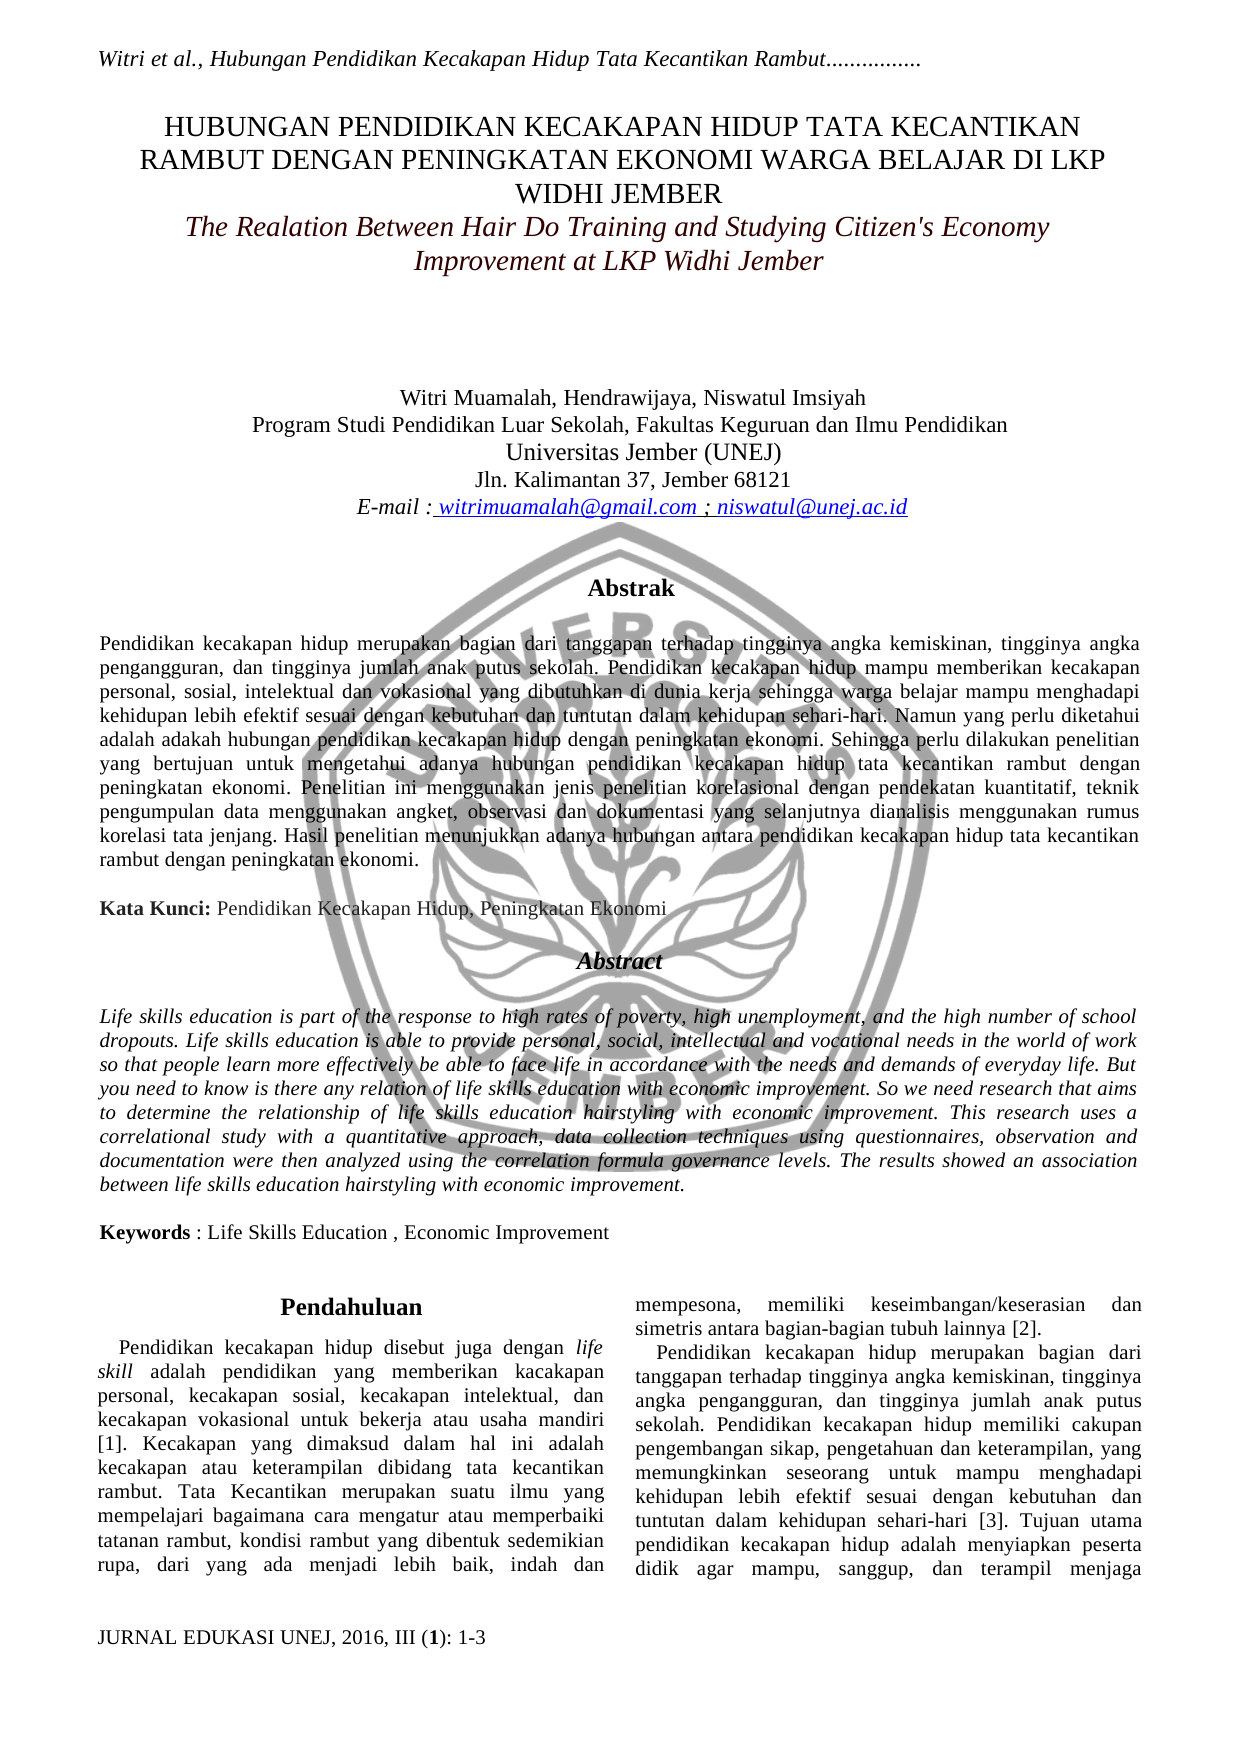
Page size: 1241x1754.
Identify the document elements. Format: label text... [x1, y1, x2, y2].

text Pendidikan kecakapan hidup disebut juga dengan life skill adalah pendidikan yang memberikan kacakapan personal, kecakapan sosial, kecakapan intelektual, dan kecakapan vokasional untuk bekerja atau usaha mandiri [1]. Kecakapan yang dimaksud dalam hal ini adalah kecakapan atau keterampilan dibidang tata kecantikan rambut. Tata Kecantikan merupakan suatu ilmu yang mempelajari bagaimana cara mengatur atau memperbaiki tatanan rambut, kondisi rambut yang dibentuk sedemikian rupa, dari yang ada menjadi lebih baik, indah dan mempesona, memiliki keseimbangan/keserasian dan simetris antara bagian-bagian tubuh lainnya [2]. [97, 1335, 605, 1576]
text Pendahuluan [97, 105, 605, 1098]
picture [605, 519, 635, 572]
text Witri Muamalah, Hendrawijaya, Niswatul Imsiyah [146, 384, 1120, 411]
text Improvement at LKP Widhi Jember [101, 243, 1144, 277]
text Keywords : Life Skills Education , Economic Improvement [99, 1220, 1142, 1244]
picture [605, 1196, 635, 1220]
text Pendidikan kecakapan hidup disebut juga dengan life skill adalah pendidikan yang memberikan kacakapan personal, kecakapan sosial, kecakapan intelektual, dan kecakapan vokasional untuk bekerja atau usaha mandiri [1]. Kecakapan yang dimaksud dalam hal ini adalah kecakapan atau keterampilan dibidang tata kecantikan rambut. Tata Kecantikan merupakan suatu ilmu yang mempelajari bagaimana cara mengatur atau memperbaiki tatanan rambut, kondisi rambut yang dibentuk sedemikian rupa, dari yang ada menjadi lebih baik, indah dan mempesona, memiliki keseimbangan/keserasian dan simetris antara bagian-bagian tubuh lainnya [2]. [635, 277, 1143, 1339]
picture [605, 974, 635, 1004]
text Pendidikan kecakapan hidup merupakan bagian dari tanggapan terhadap tingginya angka kemiskinan, tingginya angka pengangguran, dan tingginya jumlah anak putus sekolah. Pendidikan kecakapan hidup mampu memberikan kecakapan personal, sosial, intelektual dan vokasional yang dibutuhkan di dunia kerja sehingga warga belajar mampu menghadapi kehidupan lebih efektif sesuai dengan kebutuhan dan tuntutan dalam kehidupan sehari-hari. Namun yang perlu diketahui adalah adakah hubungan pendidikan kecakapan hidup dengan peningkatan ekonomi. Sehingga perlu dilakukan penelitian yang bertujuan untuk mengetahui adanya hubungan pendidikan kecakapan hidup tata kecantikan rambut dengan peningkatan ekonomi. Penelitian ini menggunakan jenis penelitian korelasional dengan pendekatan kuantitatif, teknik pengumpulan data menggunakan angket, observasi dan dokumentasi yang selanjutnya dianalisis menggunakan rumus korelasi tata jenjang. Hasil penelitian menunjukkan adanya hubungan antara pendidikan kecakapan hidup tata kecantikan rambut dengan peningkatan ekonomi. [99, 631, 1142, 871]
picture [605, 602, 635, 631]
text Program Studi Pendidikan Luar Sekolah, Fakultas Keguruan dan Ilmu Pendidikan [146, 411, 1120, 437]
picture [605, 871, 635, 895]
text Jln. Kalimantan 37, Jember 68121 [146, 466, 1120, 493]
text Pendidikan kecakapan hidup merupakan bagian dari tanggapan terhadap tingginya angka kemiskinan, tingginya angka pengangguran, dan tingginya jumlah anak putus sekolah. Pendidikan kecakapan hidup memiliki cakupan pengembangan sikap, pengetahuan dan keterampilan, yang memungkinkan seseorang untuk mampu menghadapi kehidupan lebih efektif sesuai dengan kebutuhan dan tuntutan dalam kehidupan sehari-hari [3]. Tujuan utama pendidikan kecakapan hidup adalah menyiapkan peserta didik agar mampu, sanggup, dan terampil menjaga [635, 1339, 1143, 1580]
text Life skills education is part of the response to high rates of poverty, high unemployment, and the high number of school dropouts. Life skills education is able to provide personal, social, intellectual and vocational needs in the world of work so that people learn more effectively be able to face life in accordance with the needs and demands of everyday life. But you need to know is there any relation of life skills education with economic improvement. So we need research that aims to determine the relationship of life skills education hairstyling with economic improvement. This research uses a correlational study with a quantitative approach, data collection techniques using questionnaires, observation and documentation were then analyzed using the correlation formula governance levels. The results showed an association between life skills education hairstyling with economic improvement. [99, 1004, 1142, 1196]
text Kata Kunci: Pendidikan Kecakapan Hidup, Peningkatan Ekonomi [99, 895, 1142, 919]
text Pendahuluan [97, 1099, 605, 1320]
text The Realation Between Hair Do Training and Studying Citizen's Economy [101, 210, 1144, 243]
text E-mail : witrimuamalah@gmail.com ; niswatul@unej.ac.id [146, 493, 1120, 519]
picture [605, 919, 635, 946]
text HUBUNGAN PENDIDIKAN KECAKAPAN HIDUP TATA KECANTIKAN RAMBUT DENGAN PENINGKATAN EKONOMI WARGA BELAJAR DI LKP WIDHI JEMBER [101, 109, 1144, 210]
text Universitas Jember (UNEJ) [146, 437, 1120, 466]
text Abstrak [99, 572, 1142, 602]
text Abstract [99, 946, 1142, 974]
